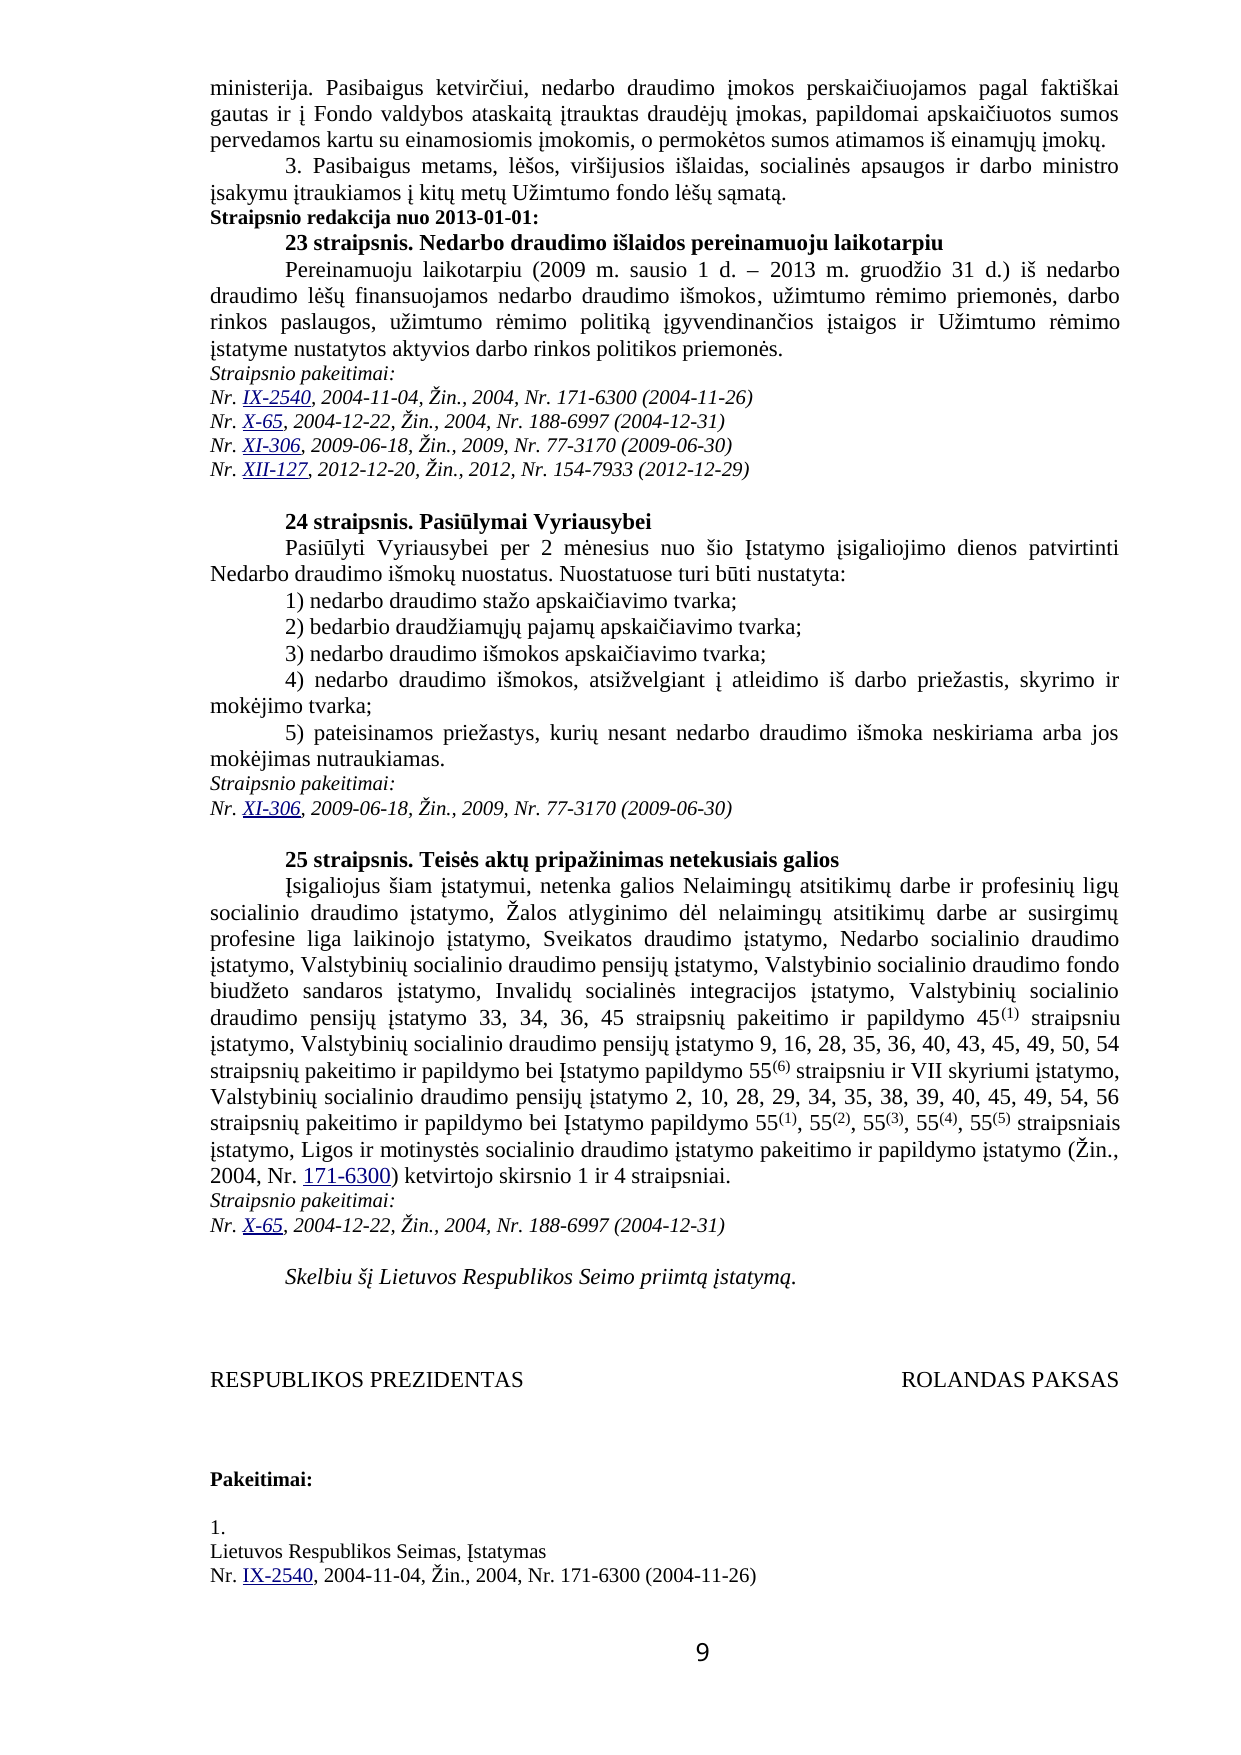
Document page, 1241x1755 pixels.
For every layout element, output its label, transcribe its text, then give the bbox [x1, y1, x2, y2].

text Nr. XI-306, 2009-06-18, Žin., 2009, Nr. 77-3170 (2009-06-30) [210, 795, 1120, 819]
text 3. Pasibaigus metams, lėšos, viršijusios išlaidas, socialinės apsaugos ir darbo ministro įsakymu įtraukiamos į kitų metų Užimtumo fondo lėšų sąmatą. [210, 153, 1120, 205]
text ministerija. Pasibaigus ketvirčiui, nedarbo draudimo įmokos perskaičiuojamos pagal faktiškai gautas ir į Fondo valdybos ataskaitą įtrauktas draudėjų įmokas, papildomai apskaičiuotos sumos pervedamos kartu su einamosiomis įmokomis, o permokėtos sumos atimamos iš einamųjų įmokų. [210, 73, 1120, 153]
text Skelbiu šį Lietuvos Respublikos Seimo priimtą įstatymą. [210, 1263, 1120, 1289]
text Nr. IX-2540, 2004-11-04, Žin., 2004, Nr. 171-6300 (2004-11-26) [210, 1563, 1120, 1587]
text 5) pateisinamos priežastys, kurių nesant nedarbo draudimo išmoka neskiriama arba jos mokėjimas nutraukiamas. [210, 719, 1120, 771]
text Straipsnio pakeitimai: [210, 771, 1120, 795]
text Pakeitimai: [210, 1467, 1120, 1491]
text Straipsnio pakeitimai: [210, 361, 1120, 385]
text Straipsnio redakcija nuo 2013-01-01: [210, 205, 1120, 229]
text Straipsnio pakeitimai: [210, 1188, 1120, 1212]
text Įsigaliojus šiam įstatymui, netenka galios Nelaimingų atsitikimų darbe ir profesinių ligų socialinio draudimo įstatymo, Žalos atlyginimo dėl nelaimingų atsitikimų darbe ar susirgimų profesine liga laikinojo įstatymo, Sveikatos draudimo įstatymo, Nedarbo socialinio draudimo įstatymo, Valstybinių socialinio draudimo pensijų įstatymo, Valstybinio socialinio draudimo fondo biudžeto sandaros įstatymo, Invalidų socialinės integracijos įstatymo, Valstybinių socialinio draudimo pensijų įstatymo 33, 34, 36, 45 straipsnių pakeitimo ir papildymo 45(1) straipsniu įstatymo, Valstybinių socialinio draudimo pensijų įstatymo 9, 16, 28, 35, 36, 40, 43, 45, 49, 50, 54 straipsnių pakeitimo ir papildymo bei Įstatymo papildymo 55(6) straipsniu ir VII skyriumi įstatymo, Valstybinių socialinio draudimo pensijų įstatymo 2, 10, 28, 29, 34, 35, 38, 39, 40, 45, 49, 54, 56 straipsnių pakeitimo ir papildymo bei Įstatymo papildymo 55(1), 55(2), 55(3), 55(4), 55(5) straipsniais įstatymo, Ligos ir motinystės socialinio draudimo įstatymo pakeitimo ir papildymo įstatymo (Žin., 2004, Nr. 171-6300) ketvirtojo skirsnio 1 ir 4 straipsniai. [210, 872, 1120, 1188]
text 4) nedarbo draudimo išmokos, atsižvelgiant į atleidimo iš darbo priežastis, skyrimo ir mokėjimo tvarka; [210, 666, 1120, 719]
text Pasiūlyti Vyriausybei per 2 mėnesius nuo šio Įstatymo įsigaliojimo dienos patvirtinti Nedarbo draudimo išmokų nuostatus. Nuostatuose turi būti nustatyta: [210, 534, 1120, 587]
text Nr. X-65, 2004-12-22, Žin., 2004, Nr. 188-6997 (2004-12-31) [210, 1212, 1120, 1237]
text 1. [210, 1515, 1120, 1539]
text Nr. X-65, 2004-12-22, Žin., 2004, Nr. 188-6997 (2004-12-31) [210, 409, 1120, 433]
text RESPUBLIKOS PREZIDENTAS ROLANDAS PAKSAS [210, 1366, 1120, 1392]
text 24 straipsnis. Pasiūlymai Vyriausybei [210, 508, 1120, 534]
text 23 straipsnis. Nedarbo draudimo išlaidos pereinamuoju laikotarpiu [210, 229, 1120, 256]
text Nr. XII-127, 2012-12-20, Žin., 2012, Nr. 154-7933 (2012-12-29) [210, 457, 1120, 481]
text 25 straipsnis. Teisės aktų pripažinimas netekusiais galios [210, 846, 1120, 872]
text 1) nedarbo draudimo stažo apskaičiavimo tvarka; [210, 587, 1120, 613]
text Lietuvos Respublikos Seimas, Įstatymas [210, 1539, 1120, 1563]
text Nr. IX-2540, 2004-11-04, Žin., 2004, Nr. 171-6300 (2004-11-26) [210, 385, 1120, 409]
text 3) nedarbo draudimo išmokos apskaičiavimo tvarka; [210, 639, 1120, 666]
text Pereinamuoju laikotarpiu (2009 m. sausio 1 d. – 2013 m. gruodžio 31 d.) iš nedarbo draudimo lėšų finansuojamos nedarbo draudimo išmokos, užimtumo rėmimo priemonės, darbo rinkos paslaugos, užimtumo rėmimo politiką įgyvendinančios įstaigos ir Užimtumo rėmimo įstatyme nustatytos aktyvios darbo rinkos politikos priemonės. [210, 256, 1120, 361]
text Nr. XI-306, 2009-06-18, Žin., 2009, Nr. 77-3170 (2009-06-30) [210, 433, 1120, 457]
text 2) bedarbio draudžiamųjų pajamų apskaičiavimo tvarka; [210, 613, 1120, 639]
